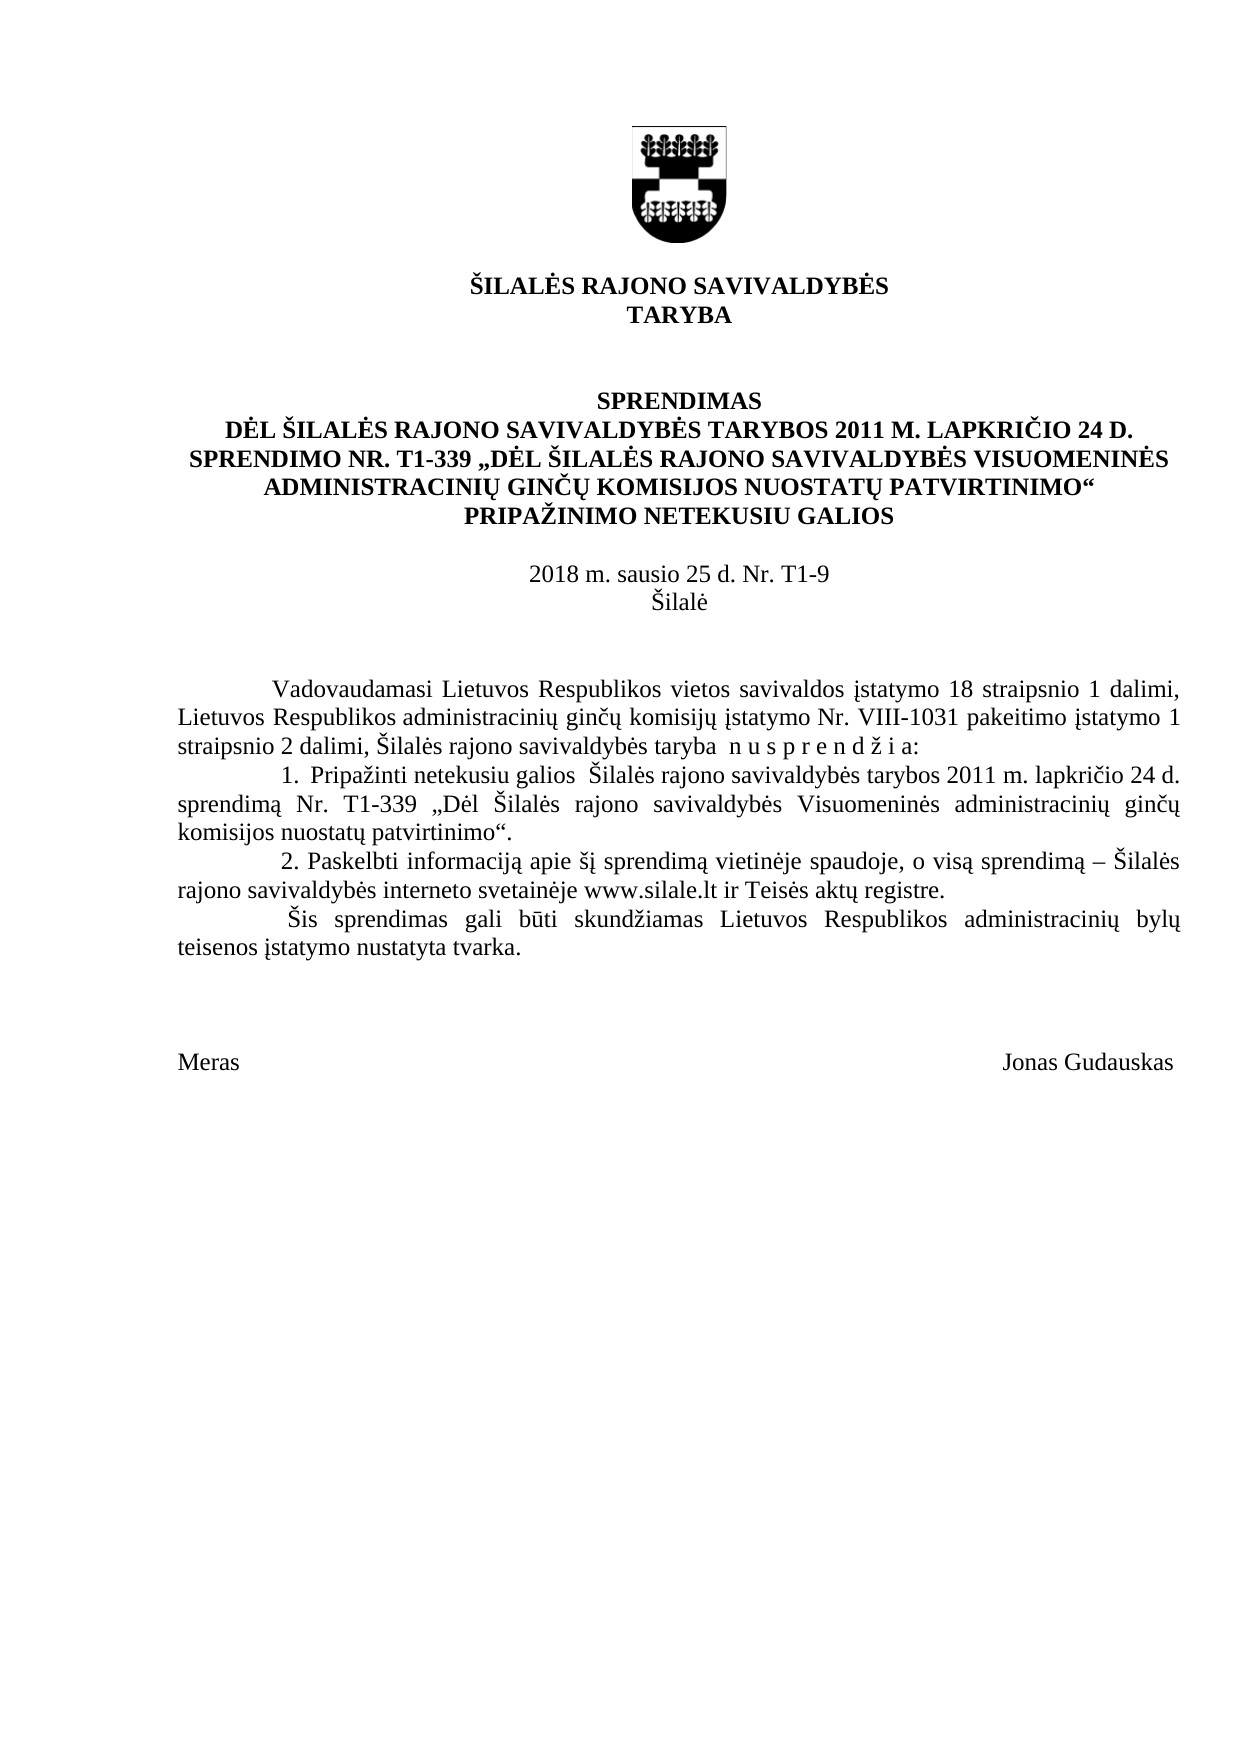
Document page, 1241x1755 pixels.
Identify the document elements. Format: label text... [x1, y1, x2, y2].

text Vadovaudamasi Lietuvos Respublikos vietos savivaldos įstatymo 18 straipsnio 1 dalimi, Lietuvos Respublikos administracinių ginčų komisijų įstatymo Nr. VIII-1031 pakeitimo įstatymo 1 straipsnio 2 dalimi, Šilalės rajono savivaldybės taryba n u s p r e n d ž i a: [177, 674, 1181, 760]
text Šilalė [177, 587, 1181, 616]
text ŠILALĖS RAJONO SAVIVALDYBĖS [177, 271, 1181, 300]
text Meras Jonas Gudauskas [177, 1047, 1181, 1076]
text 1. Pripažinti netekusiu galios Šilalės rajono savivaldybės tarybos 2011 m. lapkričio 24 d. sprendimą Nr. T1-339 „Dėl Šilalės rajono savivaldybės Visuomeninės administracinių ginčų komisijos nuostatų patvirtinimo“. [177, 760, 1181, 846]
text 2. Paskelbti informaciją apie šį sprendimą vietinėje spaudoje, o visą sprendimą – Šilalės rajono savivaldybės interneto svetainėje www.silale.lt ir Teisės aktų registre. [177, 846, 1181, 904]
text Šis sprendimas gali būti skundžiamas Lietuvos Respublikos administracinių bylų teisenos įstatymo nustatyta tvarka. [177, 904, 1181, 961]
text TARYBA [177, 300, 1181, 329]
text DĖL ŠILALĖS RAJONO SAVIVALDYBĖS TARYBOS 2011 M. LAPKRIČIO 24 D. SPRENDIMO NR. T1-339 „DĖL ŠILALĖS RAJONO SAVIVALDYBĖS VISUOMENINĖS ADMINISTRACINIŲ GINČŲ KOMISIJOS NUOSTATŲ PATVIRTINIMO“ PRIPAŽINIMO NETEKUSIU GALIOS [177, 415, 1181, 530]
text 2018 m. sausio 25 d. Nr. T1-9 [177, 559, 1181, 587]
text SPRENDIMAS [177, 386, 1181, 415]
